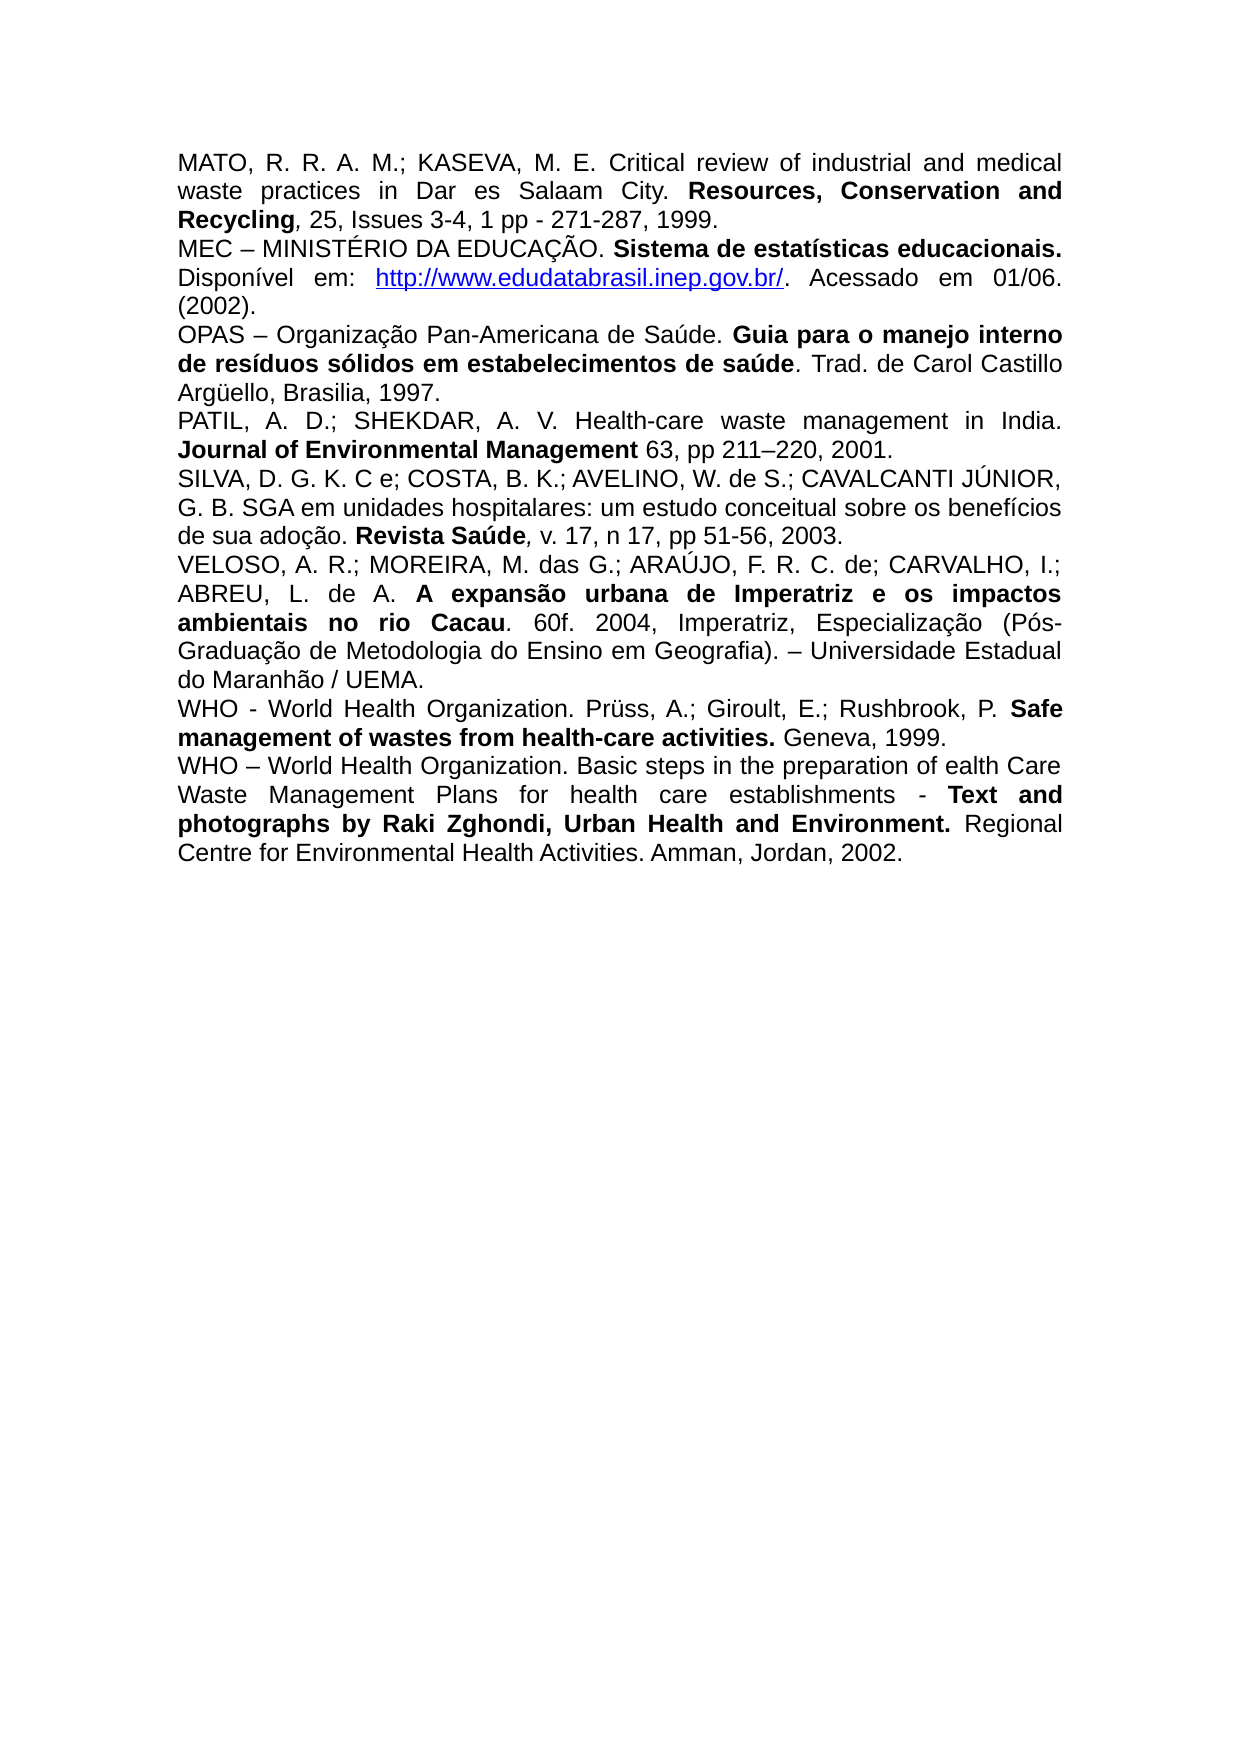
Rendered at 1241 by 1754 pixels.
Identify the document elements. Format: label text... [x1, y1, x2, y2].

text VELOSO, A. R.; MOREIRA, M. das G.; ARAÚJO, F. R. C. de; CARVALHO, I.; ABREU, L. de A. A expansão urbana de Imperatriz e os impactos ambientais no rio Cacau. 60f. 2004, Imperatriz, Especialização (Pós-Graduação de Metodologia do Ensino em Geografia). – Universidade Estadual do Maranhão / UEMA. [177, 550, 1063, 694]
text MATO, R. R. A. M.; KASEVA, M. E. Critical review of industrial and medical waste practices in Dar es Salaam City. Resources, Conservation and Recycling, 25, Issues 3-4, 1 pp - 271-287, 1999. [177, 148, 1063, 234]
text PATIL, A. D.; SHEKDAR, A. V. Health-care waste management in India. Journal of Environmental Management 63, pp 211–220, 2001. [177, 406, 1063, 464]
text MEC – MINISTÉRIO DA EDUCAÇÃO. Sistema de estatísticas educacionais. Disponível em: http://www.edudatabrasil.inep.gov.br/. Acessado em 01/06. (2002). [177, 234, 1063, 320]
text WHO – World Health Organization. Basic steps in the preparation of ealth Care Waste Management Plans for health care establishments - Text and photographs by Raki Zghondi, Urban Health and Environment. Regional Centre for Environmental Health Activities. Amman, Jordan, 2002. [177, 751, 1063, 866]
text WHO - World Health Organization. Prüss, A.; Giroult, E.; Rushbrook, P. Safe management of wastes from health-care activities. Geneva, 1999. [177, 694, 1063, 751]
text OPAS – Organização Pan-Americana de Saúde. Guia para o manejo interno de resíduos sólidos em estabelecimentos de saúde. Trad. de Carol Castillo Argüello, Brasilia, 1997. [177, 320, 1063, 406]
text SILVA, D. G. K. C e; COSTA, B. K.; AVELINO, W. de S.; CAVALCANTI JÚNIOR, G. B. SGA em unidades hospitalares: um estudo conceitual sobre os benefícios de sua adoção. Revista Saúde, v. 17, n 17, pp 51-56, 2003. [177, 464, 1063, 550]
